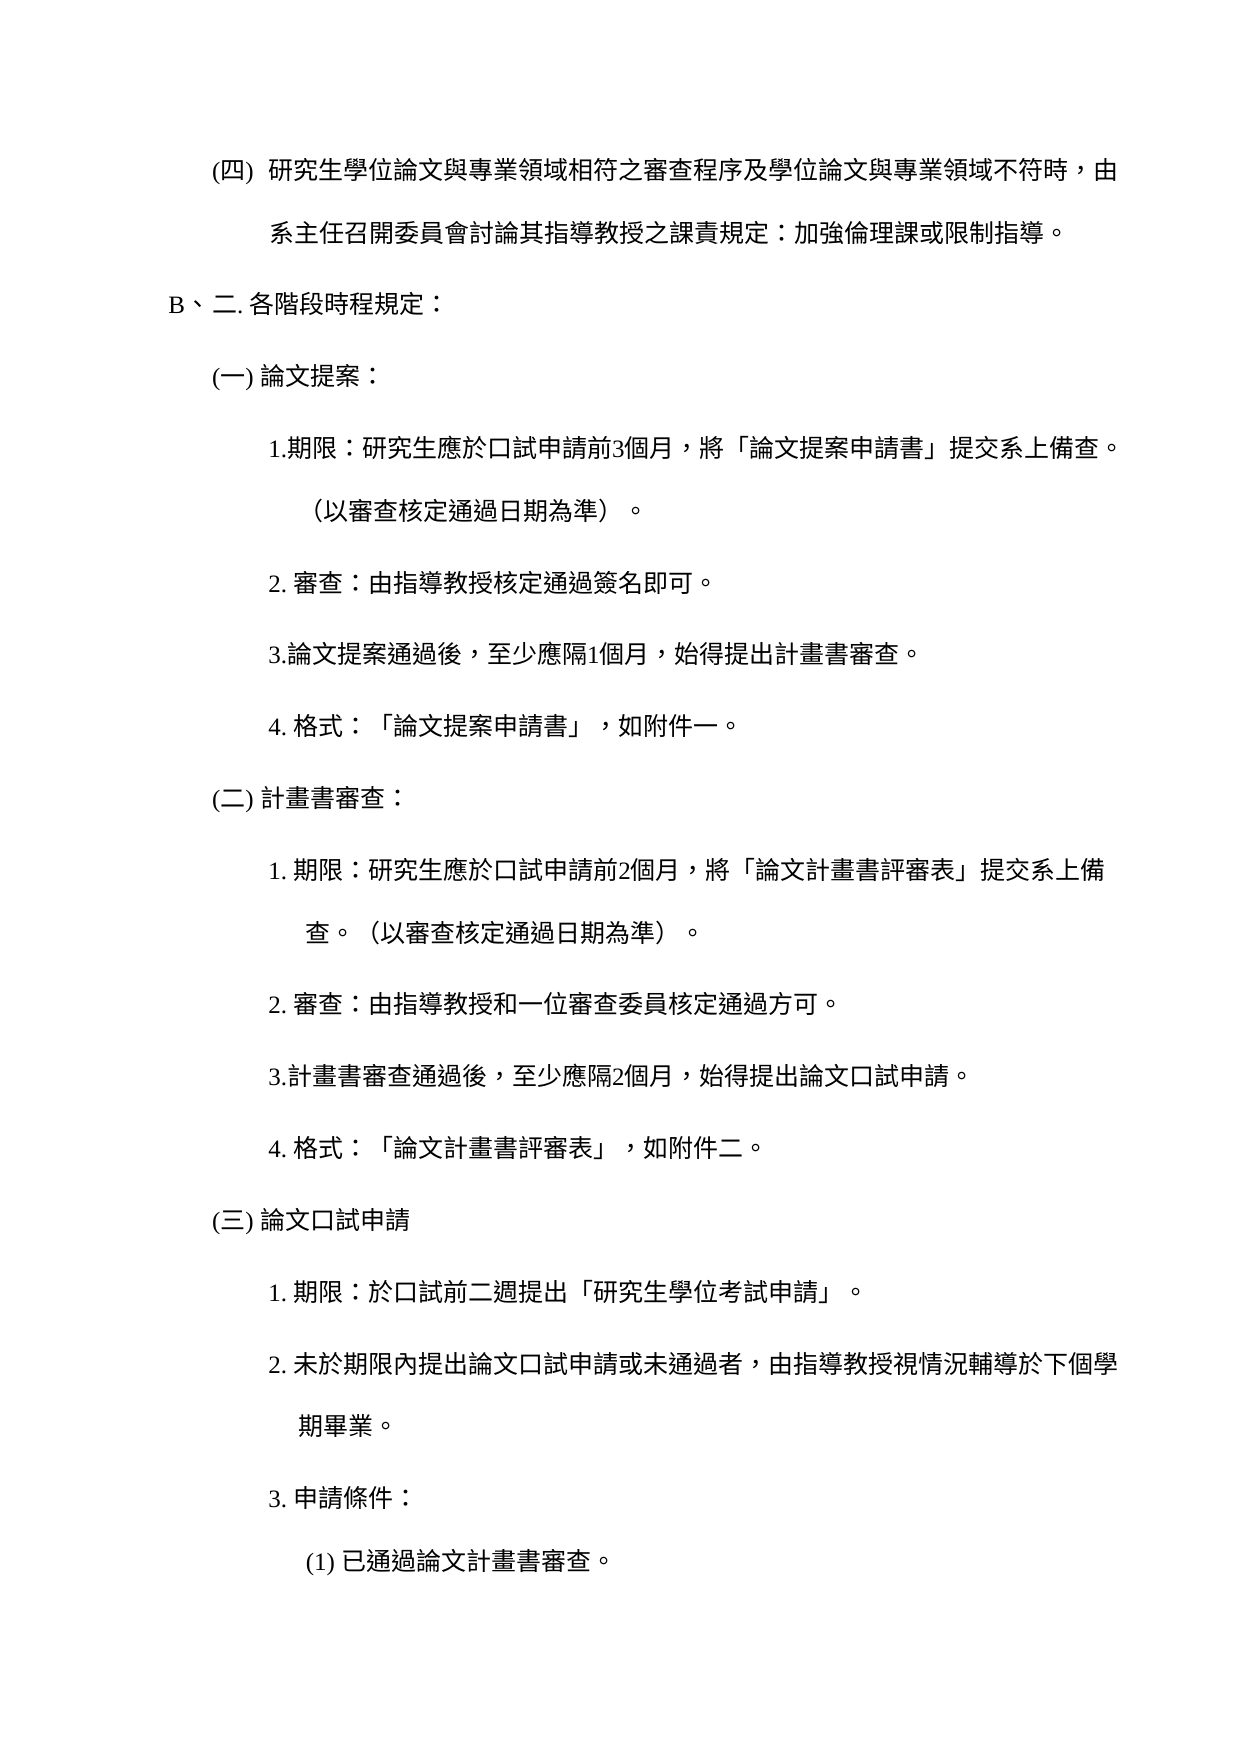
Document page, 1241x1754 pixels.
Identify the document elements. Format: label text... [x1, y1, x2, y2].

text 4. 格式：「論文計畫書評審表」，如附件二。 [268, 1105, 1122, 1168]
text 2. 審查：由指導教授和一位審查委員核定通過方可。 [268, 961, 1122, 1024]
text (四) 研究生學位論文與專業領域相符之審查程序及學位論文與專業領域不符時，由系主任召開委員會討論其指導教授之課責規定：加強倫理課或限制指導。 [212, 127, 1122, 252]
text (1) 已通過論文計畫書審查。 [306, 1518, 1122, 1580]
text 2. 未於期限內提出論文口試申請或未通過者，由指導教授視情況輔導於下個學期畢業。 [268, 1321, 1122, 1446]
text 1.期限：研究生應於口試申請前3個月，將「論文提案申請書」提交系上備查。（以審查核定通過日期為準）。 [268, 405, 1122, 530]
text 2. 審查：由指導教授核定通過簽名即可。 [268, 539, 1122, 602]
text 1. 期限：於口試前二週提出「研究生學位考試申請」。 [268, 1249, 1122, 1311]
text 3. 申請條件： [268, 1455, 1122, 1518]
text 4. 格式：「論文提案申請書」，如附件一。 [268, 683, 1122, 746]
text (三) 論文口試申請 [212, 1177, 1122, 1239]
text 3.論文提案通過後，至少應隔1個月，始得提出計畫書審查。 [268, 611, 1122, 674]
text 3.計畫書審查通過後，至少應隔2個月，始得提出論文口試申請。 [268, 1033, 1122, 1096]
text 1. 期限：研究生應於口試申請前2個月，將「論文計畫書評審表」提交系上備查。（以審查核定通過日期為準）。 [268, 827, 1122, 952]
text (二) 計畫書審查： [212, 755, 1122, 818]
subtitle 二. 各階段時程規定： [168, 261, 1122, 324]
text (一) 論文提案： [212, 333, 1122, 396]
